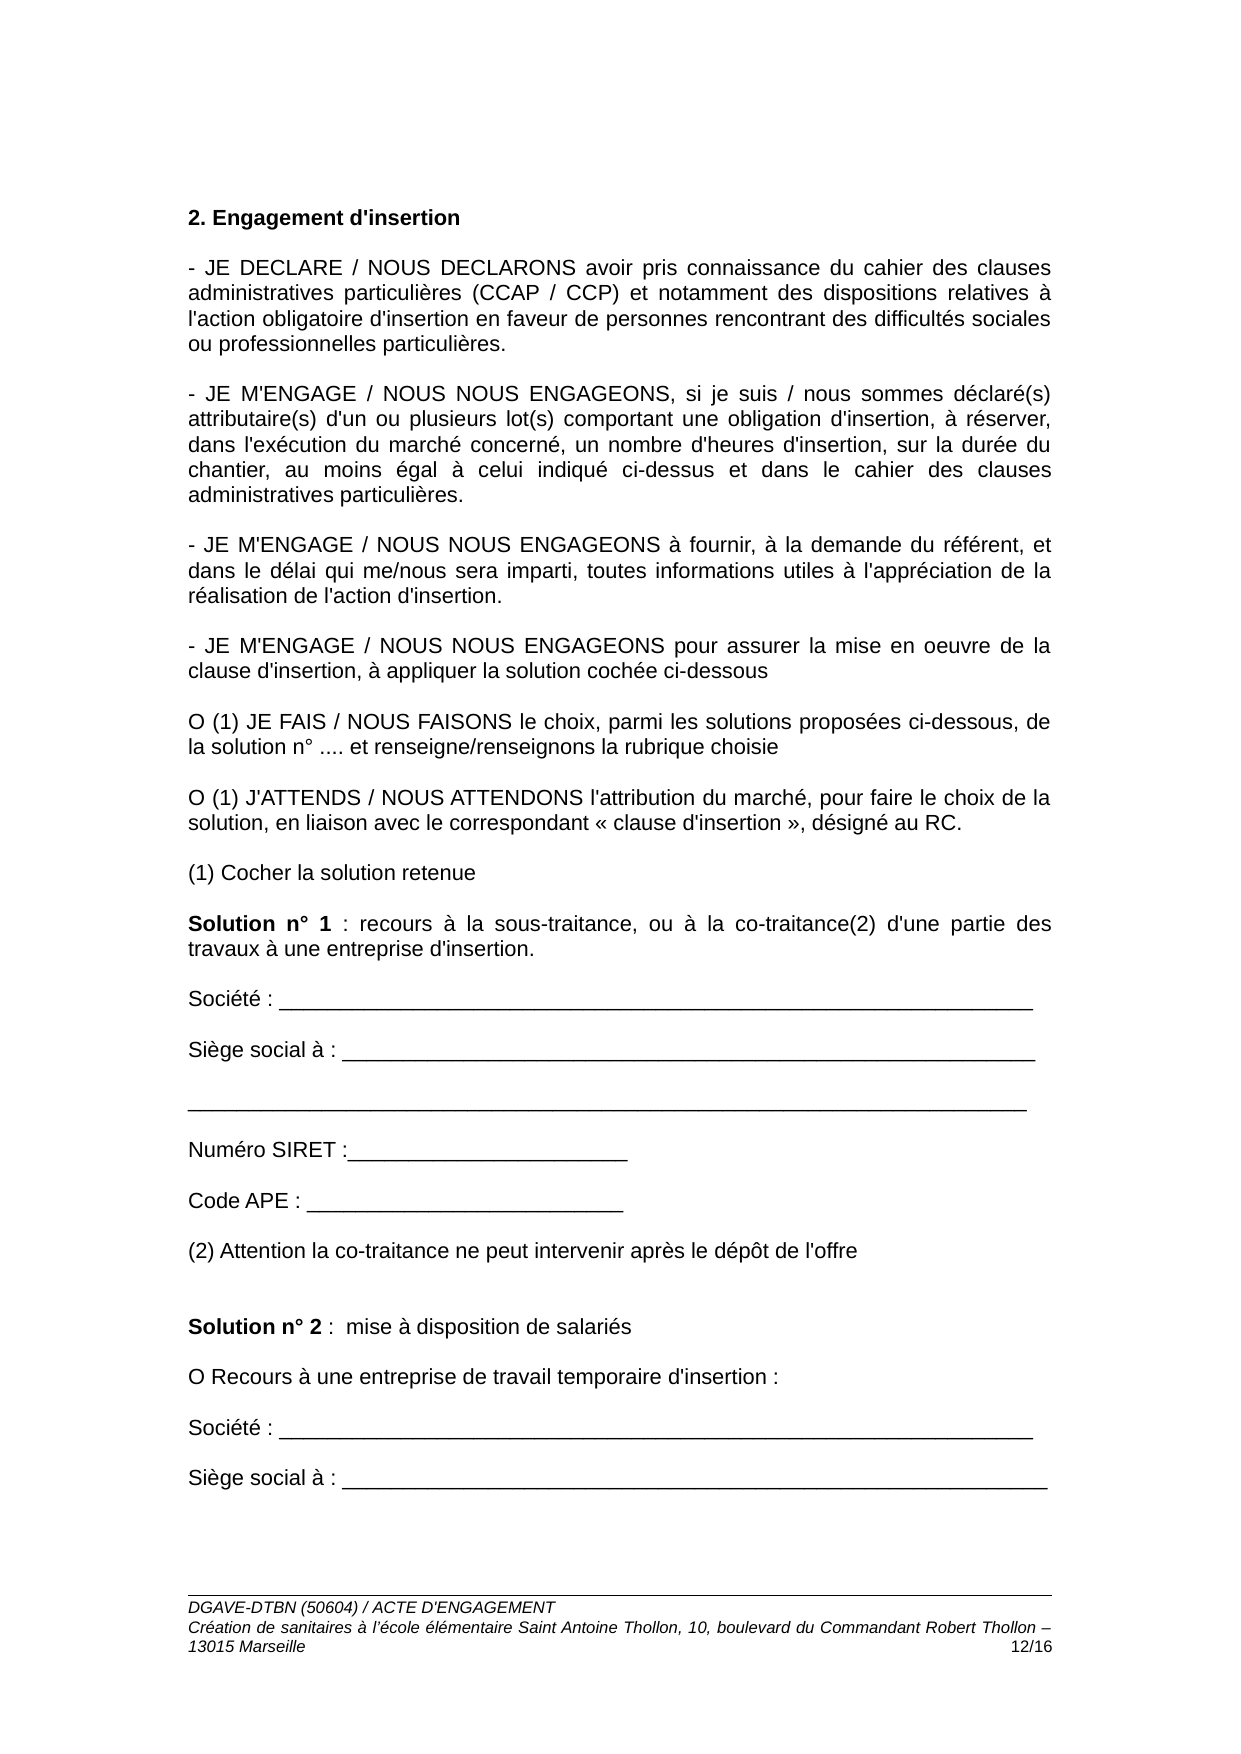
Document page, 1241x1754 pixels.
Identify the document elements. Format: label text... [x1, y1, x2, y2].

text (1) Cocher la solution retenue [188, 860, 1052, 885]
text - JE M'ENGAGE / NOUS NOUS ENGAGEONS à fournir, à la demande du référent, et dans le délai qui me/nous sera imparti, toutes informations utiles à l'appréciation de la réalisation de l'action d'insertion. [188, 532, 1052, 608]
text Société : ______________________________________________________________ [188, 986, 1052, 1011]
text Siège social à : __________________________________________________________ [188, 1465, 1052, 1490]
text - JE DECLARE / NOUS DECLARONS avoir pris connaissance du cahier des clauses administratives particulières (CCAP / CCP) et notamment des dispositions relatives à l'action obligatoire d'insertion en faveur de personnes rencontrant des difficultés sociales ou professionnelles particulières. [188, 255, 1052, 356]
text - JE M'ENGAGE / NOUS NOUS ENGAGEONS, si je suis / nous sommes déclaré(s) attributaire(s) d'un ou plusieurs lot(s) comportant une obligation d'insertion, à réserver, dans l'exécution du marché concerné, un nombre d'heures d'insertion, sur la durée du chantier, au moins égal à celui indiqué ci-dessus et dans le cahier des clauses administratives particulières. [188, 381, 1052, 507]
text O (1) J'ATTENDS / NOUS ATTENDONS l'attribution du marché, pour faire le choix de la solution, en liaison avec le correspondant « clause d'insertion », désigné au RC. [188, 784, 1052, 835]
text Société : ______________________________________________________________ [188, 1414, 1052, 1440]
text O (1) JE FAIS / NOUS FAISONS le choix, parmi les solutions proposées ci-dessous, de la solution n° .... et renseigne/renseignons la rubrique choisie [188, 709, 1052, 759]
text _____________________________________________________________________ [188, 1087, 1052, 1112]
text - JE M'ENGAGE / NOUS NOUS ENGAGEONS pour assurer la mise en oeuvre de la clause d'insertion, à appliquer la solution cochée ci-dessous [188, 633, 1052, 683]
text Solution n° 2 : mise à disposition de salariés [188, 1314, 1052, 1339]
text Siège social à : _________________________________________________________ [188, 1036, 1052, 1062]
text (2) Attention la co-traitance ne peut intervenir après le dépôt de l'offre [188, 1238, 1052, 1263]
text Solution n° 1 : recours à la sous-traitance, ou à la co-traitance(2) d'une partie des travaux à une entreprise d'insertion. [188, 910, 1052, 961]
text 2. Engagement d'insertion [188, 204, 1052, 230]
text Code APE : __________________________ [188, 1188, 1052, 1213]
text Numéro SIRET :_______________________ [188, 1137, 1052, 1162]
text O Recours à une entreprise de travail temporaire d'insertion : [188, 1364, 1052, 1389]
